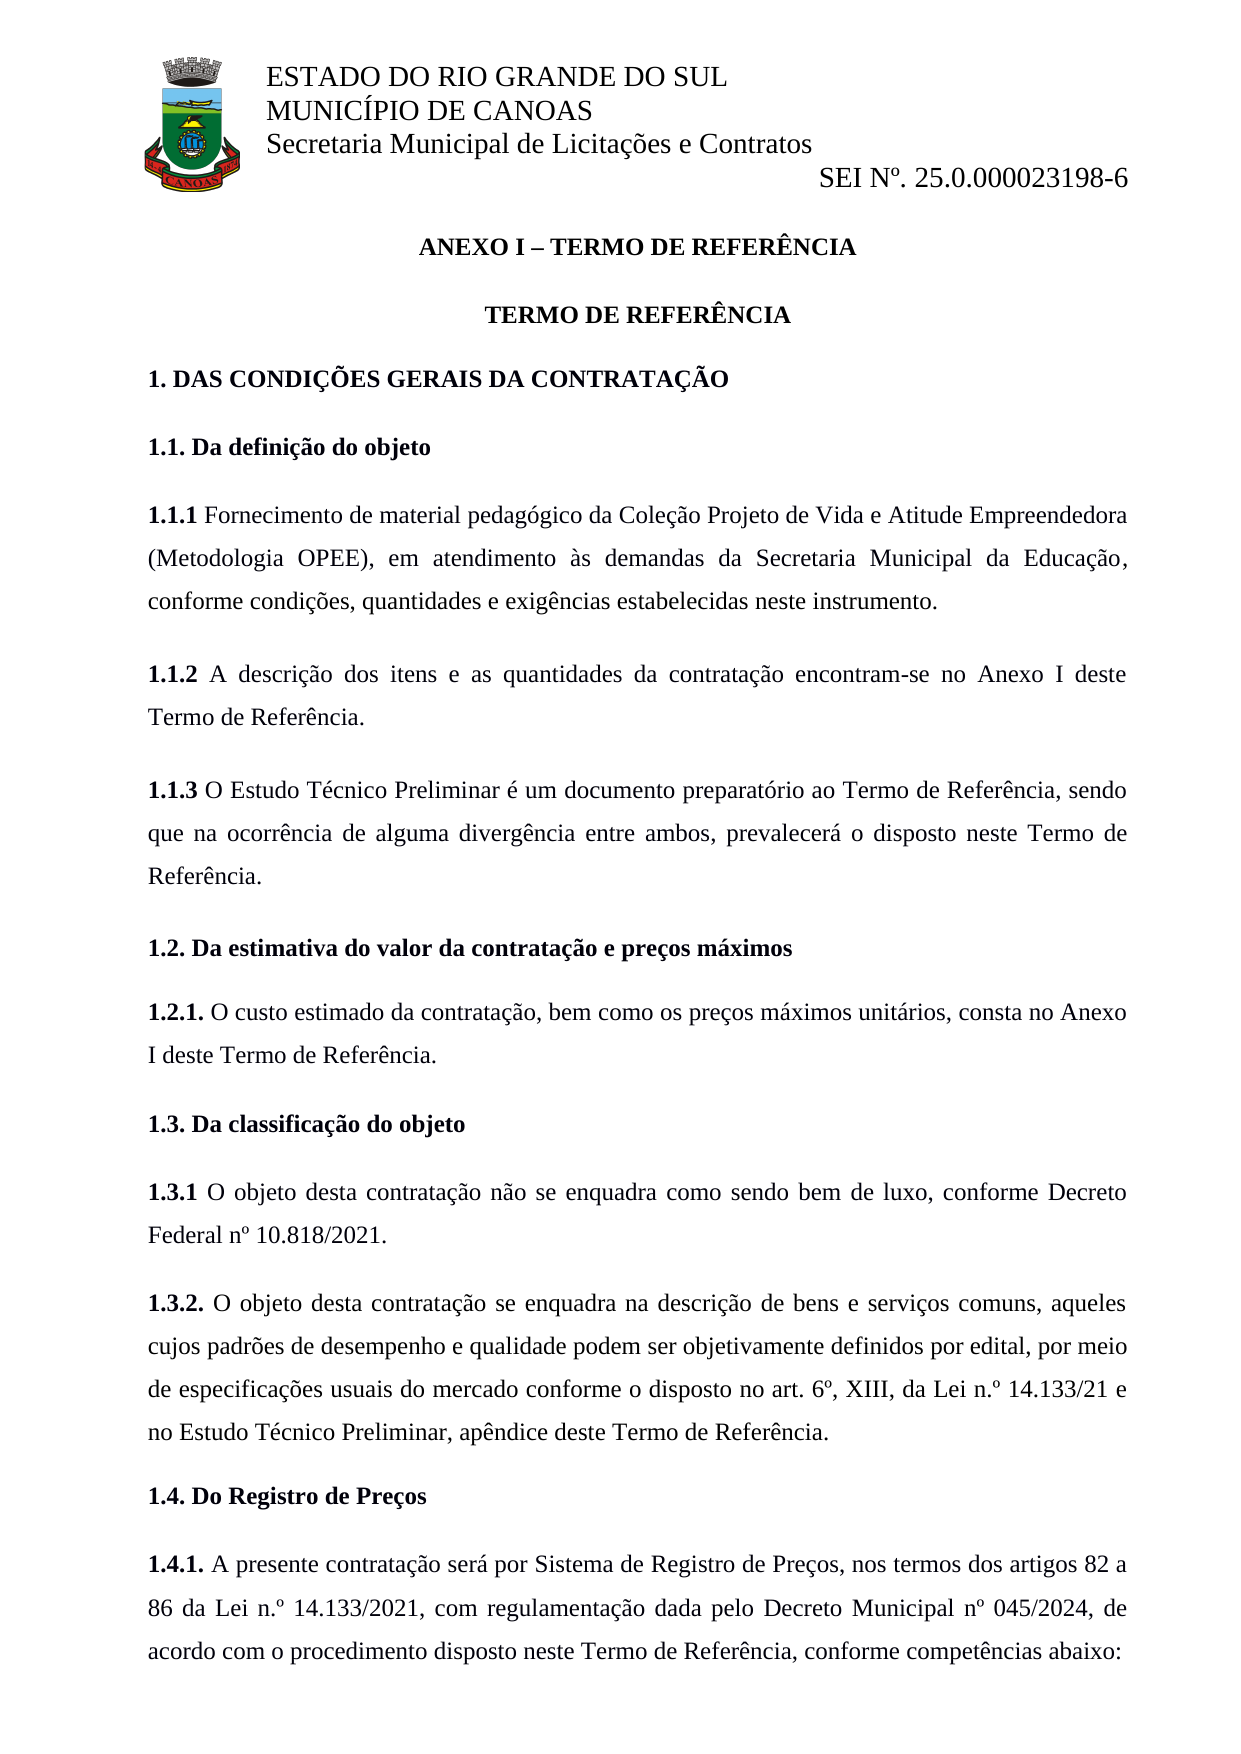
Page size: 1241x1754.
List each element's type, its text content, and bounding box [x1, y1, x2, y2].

text 1.2.1. O custo estimado da contratação, bem como os preços máximos unitários, consta no Anexo I deste Termo de Referência. [148, 997, 1128, 1069]
text TERMO DE REFERÊNCIA [148, 300, 1128, 329]
text 1.1.2 A descrição dos itens e as quantidades da contratação encontram-se no Anexo I deste Termo de Referência. [148, 659, 1128, 731]
text 1.3.2. O objeto desta contratação se enquadra na descrição de bens e serviços comuns, aqueles cujos padrões de desempenho e qualidade podem ser objetivamente definidos por edital, por meio de especificações usuais do mercado conforme o disposto no art. 6º, XIII, da Lei n.º 14.133/21 e no Estudo Técnico Preliminar, apêndice deste Termo de Referência. [148, 1288, 1128, 1446]
picture [144, 57, 240, 192]
text 1.4. Do Registro de Preços [148, 1481, 1128, 1510]
text 1.2. Da estimativa do valor da contratação e preços máximos [148, 933, 1128, 962]
text ANEXO I – TERMO DE REFERÊNCIA [148, 232, 1128, 261]
text 1.1.1 Fornecimento de material pedagógico da Coleção Projeto de Vida e Atitude Empreendedora (Metodologia OPEE), em atendimento às demandas da Secretaria Municipal da Educação, conforme condições, quantidades e exigências estabelecidas neste instrumento. [148, 500, 1128, 615]
text 1.4.1. A presente contratação será por Sistema de Registro de Preços, nos termos dos artigos 82 a 86 da Lei n.º 14.133/2021, com regulamentação dada pelo Decreto Municipal nº 045/2024, de acordo com o procedimento disposto neste Termo de Referência, conforme competências abaixo: [148, 1549, 1128, 1664]
text 1. DAS CONDIÇÕES GERAIS DA CONTRATAÇÃO [148, 364, 1128, 393]
text 1.3. Da classificação do objeto [148, 1109, 1128, 1137]
text 1.1. Da definição do objeto [148, 432, 1128, 461]
text 1.1.3 O Estudo Técnico Preliminar é um documento preparatório ao Termo de Referência, sendo que na ocorrência de alguma divergência entre ambos, prevalecerá o disposto neste Termo de Referência. [148, 775, 1128, 890]
text 1.3.1 O objeto desta contratação não se enquadra como sendo bem de luxo, conforme Decreto Federal nº 10.818/2021. [148, 1177, 1128, 1249]
